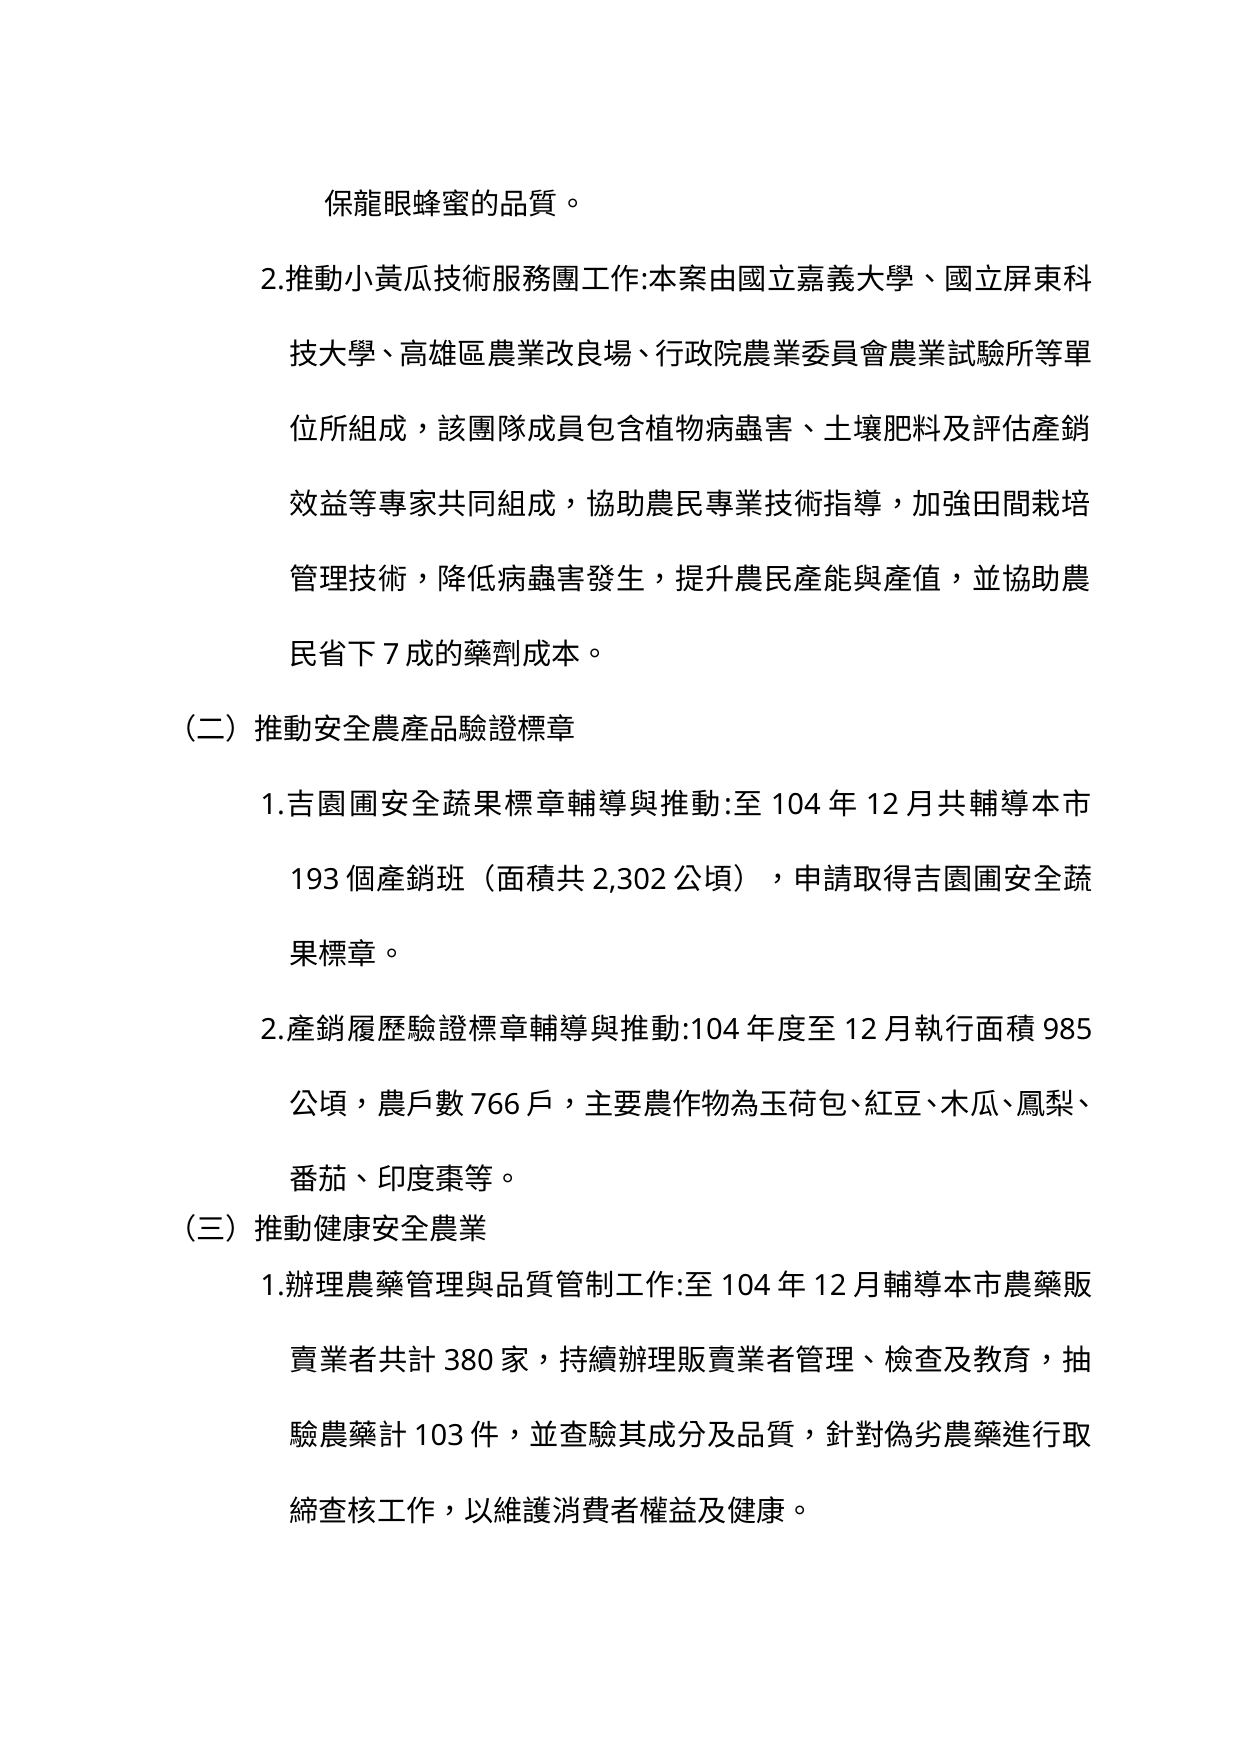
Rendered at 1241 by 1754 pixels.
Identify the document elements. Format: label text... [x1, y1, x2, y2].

text （三）推動健康安全農業 [148, 1214, 1092, 1246]
text 1.吉園圃安全蔬果標章輔導與推動:至104年12月共輔導本市193個產銷班（面積共2,302公頃），申請取得吉園圃安全蔬果標章。 [260, 764, 1092, 989]
text 1.辦理農藥管理與品質管制工作:至104年12月輔導本市農藥販賣業者共計380家，持續辦理販賣業者管理、檢查及教育，抽驗農藥計103件，並查驗其成分及品質，針對偽劣農藥進行取締查核工作，以維護消費者權益及健康。 [260, 1246, 1092, 1546]
text 2.推動小黃瓜技術服務團工作:本案由國立嘉義大學、國立屏東科技大學、高雄區農業改良場、行政院農業委員會農業試驗所等單位所組成，該團隊成員包含植物病蟲害、土壤肥料及評估產銷效益等專家共同組成，協助農民專業技術指導，加強田間栽培管理技術，降低病蟲害發生，提升農民產能與產值，並協助農民省下7成的藥劑成本。 [260, 239, 1092, 689]
text （二）推動安全農產品驗證標章 [148, 689, 1092, 764]
text 2.產銷履歷驗證標章輔導與推動:104年度至12月執行面積985公頃，農戶數766戶，主要農作物為玉荷包、紅豆、木瓜、鳳梨、番茄、印度棗等。 [260, 989, 1092, 1214]
text 保龍眼蜂蜜的品質。 [282, 164, 1092, 239]
